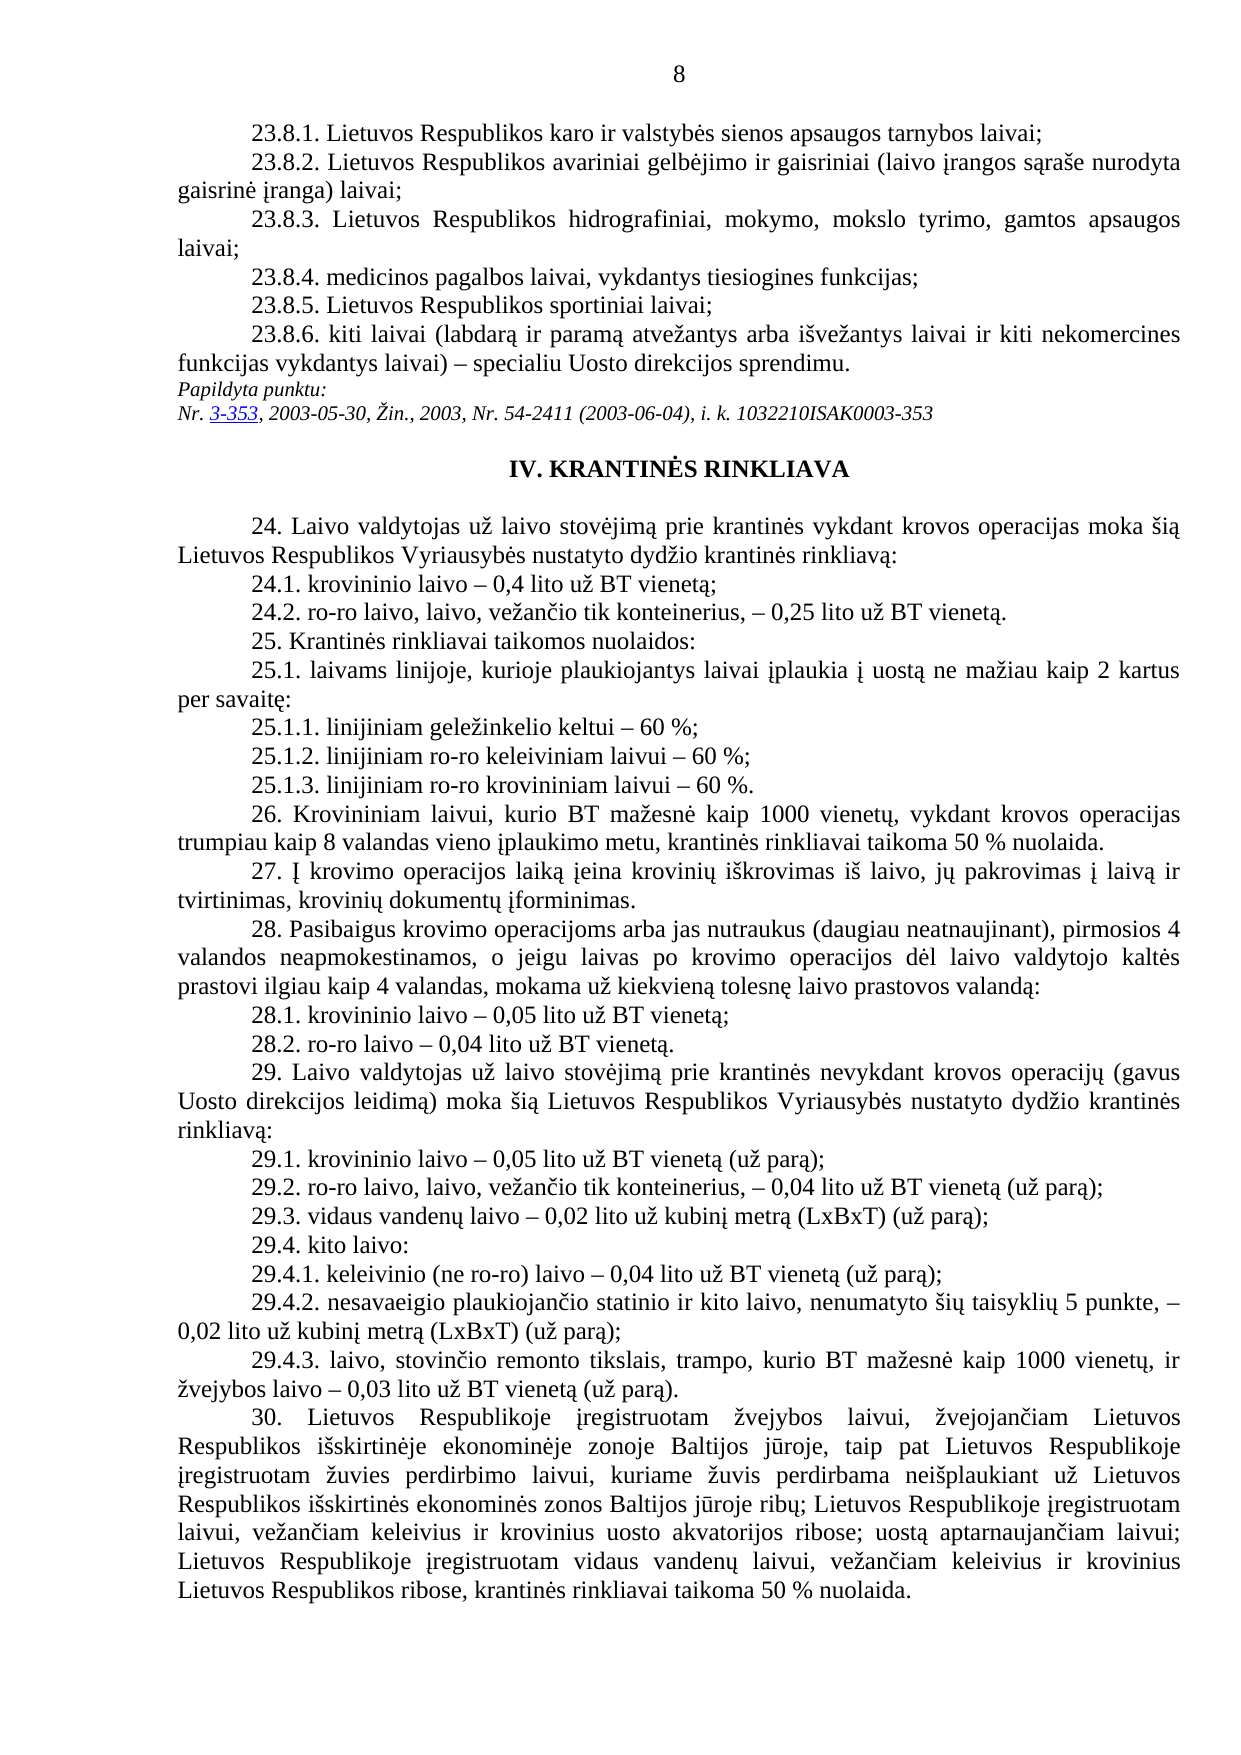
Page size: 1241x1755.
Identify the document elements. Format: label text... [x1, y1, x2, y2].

text 25.1.2. linijiniam ro-ro keleiviniam laivui – 60 %; [177, 741, 1181, 770]
text 23.8.2. Lietuvos Respublikos avariniai gelbėjimo ir gaisriniai (laivo įrangos sąraše nurodyta gaisrinė įranga) laivai; [177, 147, 1181, 204]
text 29.2. ro-ro laivo, laivo, vežančio tik konteinerius, – 0,04 lito už BT vienetą (už parą); [177, 1172, 1181, 1201]
text Papildyta punktu: [177, 377, 1181, 401]
text 25.1. laivams linijoje, kurioje plaukiojantys laivai įplaukia į uostą ne mažiau kaip 2 kartus per savaitę: [177, 655, 1181, 712]
text 23.8.3. Lietuvos Respublikos hidrografiniai, mokymo, mokslo tyrimo, gamtos apsaugos laivai; [177, 204, 1181, 262]
text 24.2. ro-ro laivo, laivo, vežančio tik konteinerius, – 0,25 lito už BT vienetą. [177, 597, 1181, 626]
text 29.4.1. keleivinio (ne ro-ro) laivo – 0,04 lito už BT vienetą (už parą); [177, 1259, 1181, 1287]
text 25.1.3. linijiniam ro-ro krovininiam laivui – 60 %. [177, 770, 1181, 799]
text 23.8.1. Lietuvos Respublikos karo ir valstybės sienos apsaugos tarnybos laivai; [177, 118, 1181, 147]
text 26. Krovininiam laivui, kurio BT mažesnė kaip 1000 vienetų, vykdant krovos operacijas trumpiau kaip 8 valandas vieno įplaukimo metu, krantinės rinkliavai taikoma 50 % nuolaida. [177, 799, 1181, 856]
text 29.4.2. nesavaeigio plaukiojančio statinio ir kito laivo, nenumatyto šių taisyklių 5 punkte, – 0,02 lito už kubinį metrą (LxBxT) (už parą); [177, 1287, 1181, 1345]
text 27. Į krovimo operacijos laiką įeina krovinių iškrovimas iš laivo, jų pakrovimas į laivą ir tvirtinimas, krovinių dokumentų įforminimas. [177, 856, 1181, 914]
text 29.4. kito laivo: [177, 1230, 1181, 1259]
text Nr. 3-353, 2003-05-30, Žin., 2003, Nr. 54-2411 (2003-06-04), i. k. 1032210ISAK0003-353 [177, 401, 1181, 425]
text 30. Lietuvos Respublikoje įregistruotam žvejybos laivui, žvejojančiam Lietuvos Respublikos išskirtinėje ekonominėje zonoje Baltijos jūroje, taip pat Lietuvos Respublikoje įregistruotam žuvies perdirbimo laivui, kuriame žuvis perdirbama neišplaukiant už Lietuvos Respublikos išskirtinės ekonominės zonos Baltijos jūroje ribų; Lietuvos Respublikoje įregistruotam laivui, vežančiam keleivius ir krovinius uosto akvatorijos ribose; uostą aptarnaujančiam laivui; Lietuvos Respublikoje įregistruotam vidaus vandenų laivui, vežančiam keleivius ir krovinius Lietuvos Respublikos ribose, krantinės rinkliavai taikoma 50 % nuolaida. [177, 1402, 1181, 1604]
text 23.8.4. medicinos pagalbos laivai, vykdantys tiesiogines funkcijas; [177, 262, 1181, 291]
text 23.8.6. kiti laivai (labdarą ir paramą atvežantys arba išvežantys laivai ir kiti nekomercines funkcijas vykdantys laivai) – specialiu Uosto direkcijos sprendimu. [177, 319, 1181, 377]
text 29.4.3. laivo, stovinčio remonto tikslais, trampo, kurio BT mažesnė kaip 1000 vienetų, ir žvejybos laivo – 0,03 lito už BT vienetą (už parą). [177, 1345, 1181, 1402]
text 29.1. krovininio laivo – 0,05 lito už BT vienetą (už parą); [177, 1144, 1181, 1172]
text 29.3. vidaus vandenų laivo – 0,02 lito už kubinį metrą (LxBxT) (už parą); [177, 1201, 1181, 1230]
text 25. Krantinės rinkliavai taikomos nuolaidos: [177, 626, 1181, 655]
text 24. Laivo valdytojas už laivo stovėjimą prie krantinės vykdant krovos operacijas moka šią Lietuvos Respublikos Vyriausybės nustatyto dydžio krantinės rinkliavą: [177, 511, 1181, 569]
text 23.8.5. Lietuvos Respublikos sportiniai laivai; [177, 291, 1181, 319]
text 25.1.1. linijiniam geležinkelio keltui – 60 %; [177, 712, 1181, 741]
text 28.2. ro-ro laivo – 0,04 lito už BT vienetą. [177, 1029, 1181, 1057]
text 28.1. krovininio laivo – 0,05 lito už BT vienetą; [177, 1000, 1181, 1029]
text IV. Krantinės rinkliava [177, 454, 1181, 482]
text 29. Laivo valdytojas už laivo stovėjimą prie krantinės nevykdant krovos operacijų (gavus Uosto direkcijos leidimą) moka šią Lietuvos Respublikos Vyriausybės nustatyto dydžio krantinės rinkliavą: [177, 1057, 1181, 1144]
text 24.1. krovininio laivo – 0,4 lito už BT vienetą; [177, 569, 1181, 597]
text 28. Pasibaigus krovimo operacijoms arba jas nutraukus (daugiau neatnaujinant), pirmosios 4 valandos neapmokestinamos, o jeigu laivas po krovimo operacijos dėl laivo valdytojo kaltės prastovi ilgiau kaip 4 valandas, mokama už kiekvieną tolesnę laivo prastovos valandą: [177, 914, 1181, 1000]
